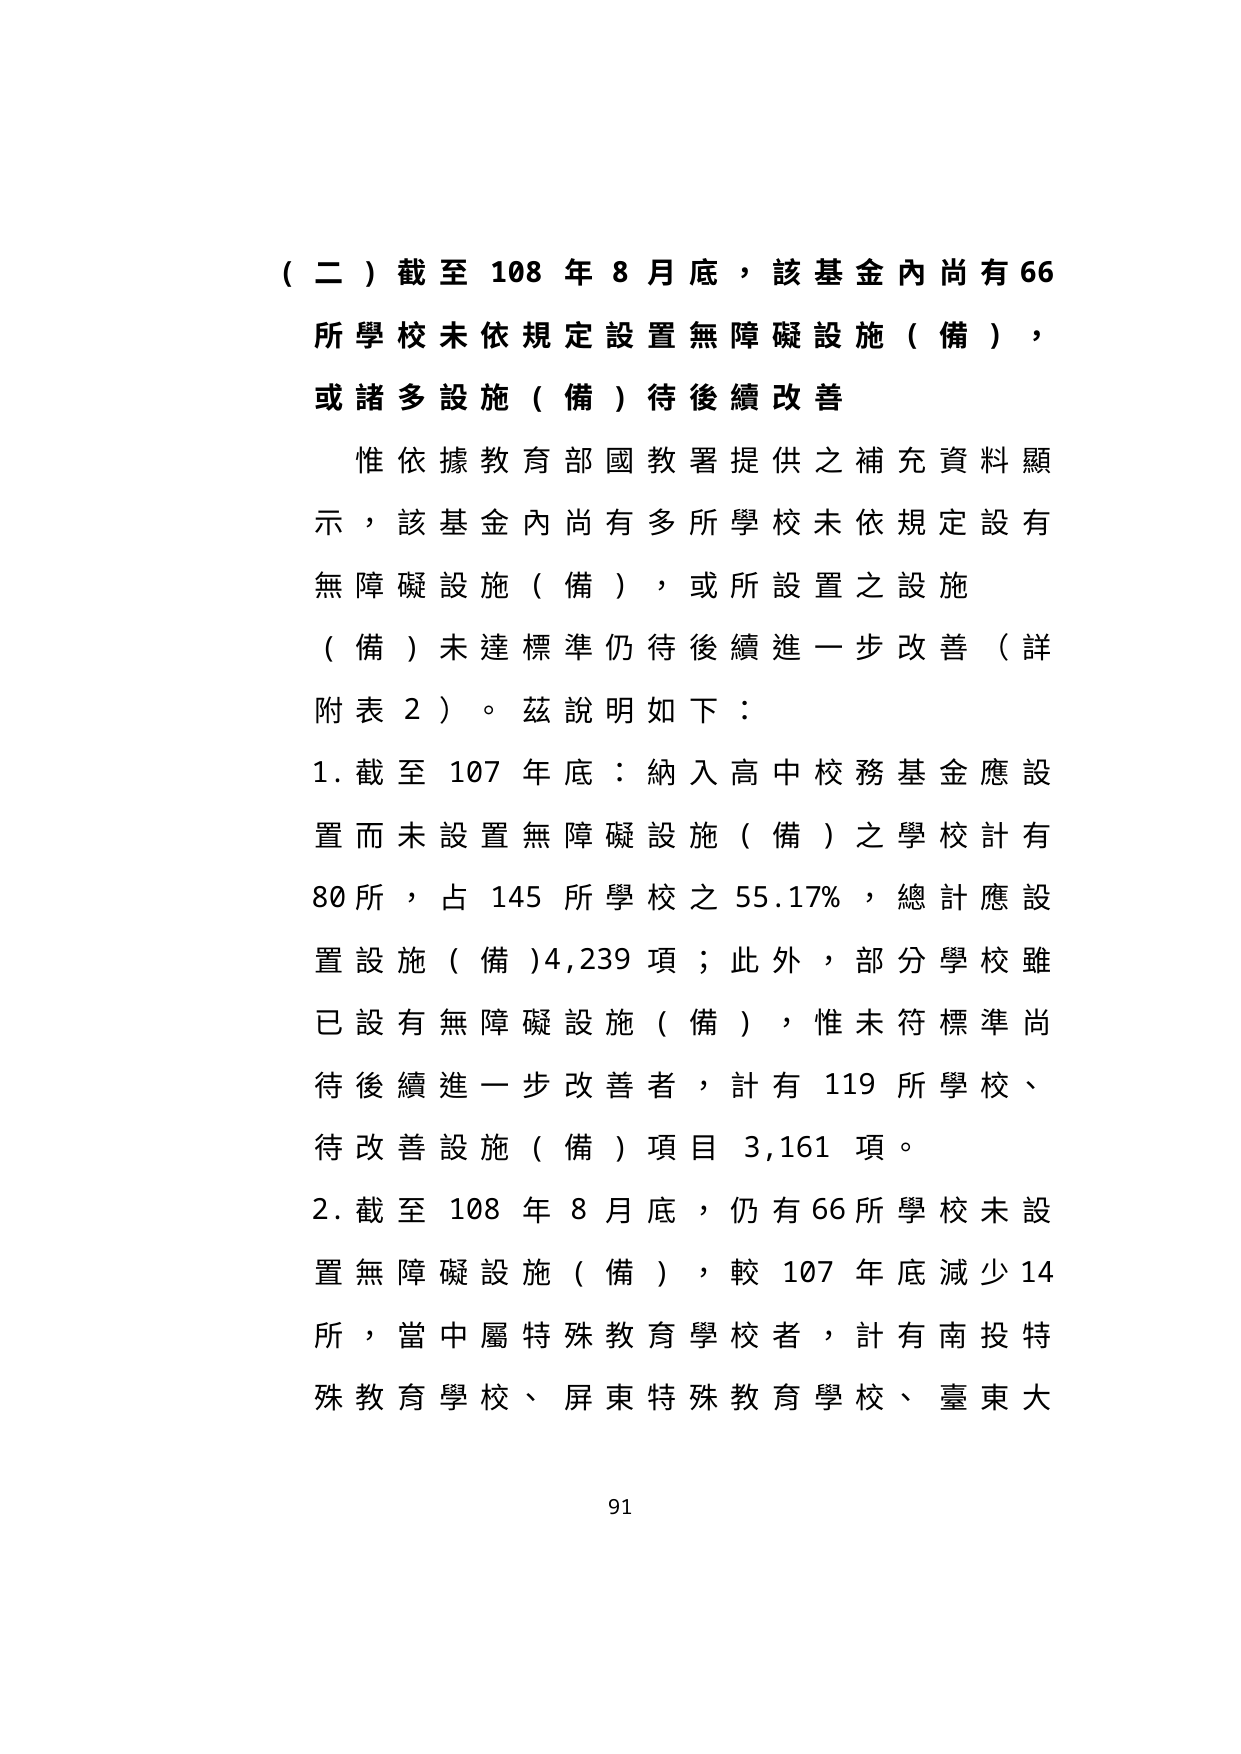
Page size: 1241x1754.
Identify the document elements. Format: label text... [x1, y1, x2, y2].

text (二)截至108年8月底，該基金內尚有66所學校未依規定設置無障礙設施(備)，或諸多設施(備)待後續改善 [242, 229, 1058, 417]
text 1.截至107年底：納入高中校務基金應設置而未設置無障礙設施(備)之學校計有80所，占145所學校之55.17%，總計應設置設施(備)4,239項；此外，部分學校雖已設有無障礙設施(備)，惟未符標準尚待後續進一步改善者，計有119所學校、待改善設施(備)項目3,161項。 [271, 729, 1058, 1167]
text 惟依據教育部國教署提供之補充資料顯示，該基金內尚有多所學校未依規定設有無障礙設施(備)，或所設置之設施(備)未達標準仍待後續進一步改善（詳附表2）。茲說明如下： [271, 417, 1058, 729]
text 2.截至108年8月底，仍有66所學校未設置無障礙設施(備)，較107年底減少14所，當中屬特殊教育學校者，計有南投特殊教育學校、屏東特殊教育學校、臺東大 [271, 1167, 1058, 1417]
